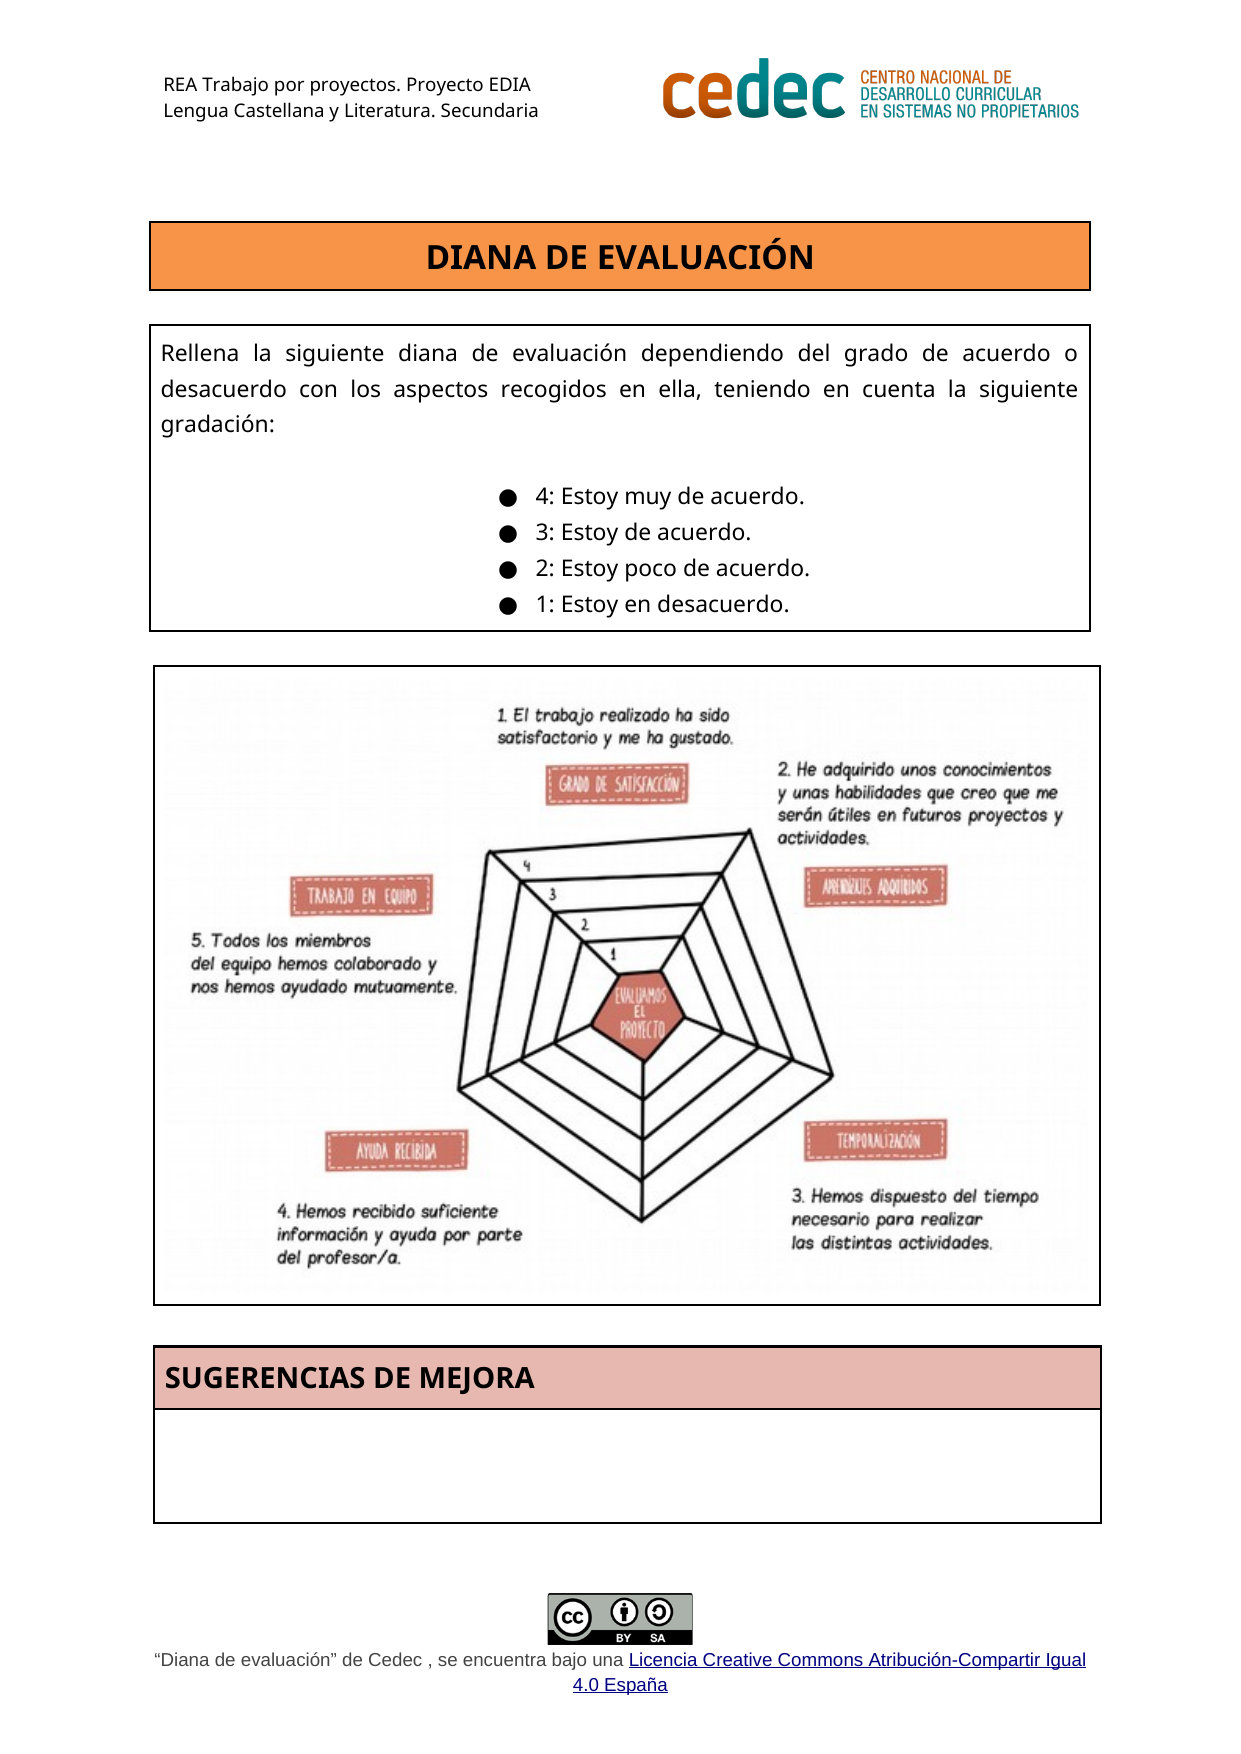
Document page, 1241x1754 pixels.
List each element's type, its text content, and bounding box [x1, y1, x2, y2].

picture [164, 677, 1088, 1294]
table_header [155, 667, 1099, 1304]
table_header Rellena la siguiente diana de evaluación dependiendo del grado de acuerdo o desacuerdo con los aspectos recogidos en ella, teniendo en cuenta la siguiente gradación: 4: Estoy muy de acuerdo. 3: Estoy de acuerdo. 2: Estoy poco de acuerdo. 1: Estoy en desacuerdo. [151, 326, 1089, 630]
picture [547, 1593, 693, 1645]
table_header DIANA DE EVALUACIÓN [151, 223, 1089, 289]
picture [658, 52, 1086, 126]
table_header SUGERENCIAS DE MEJORA [155, 1348, 1100, 1408]
table_cell [155, 1410, 1100, 1522]
